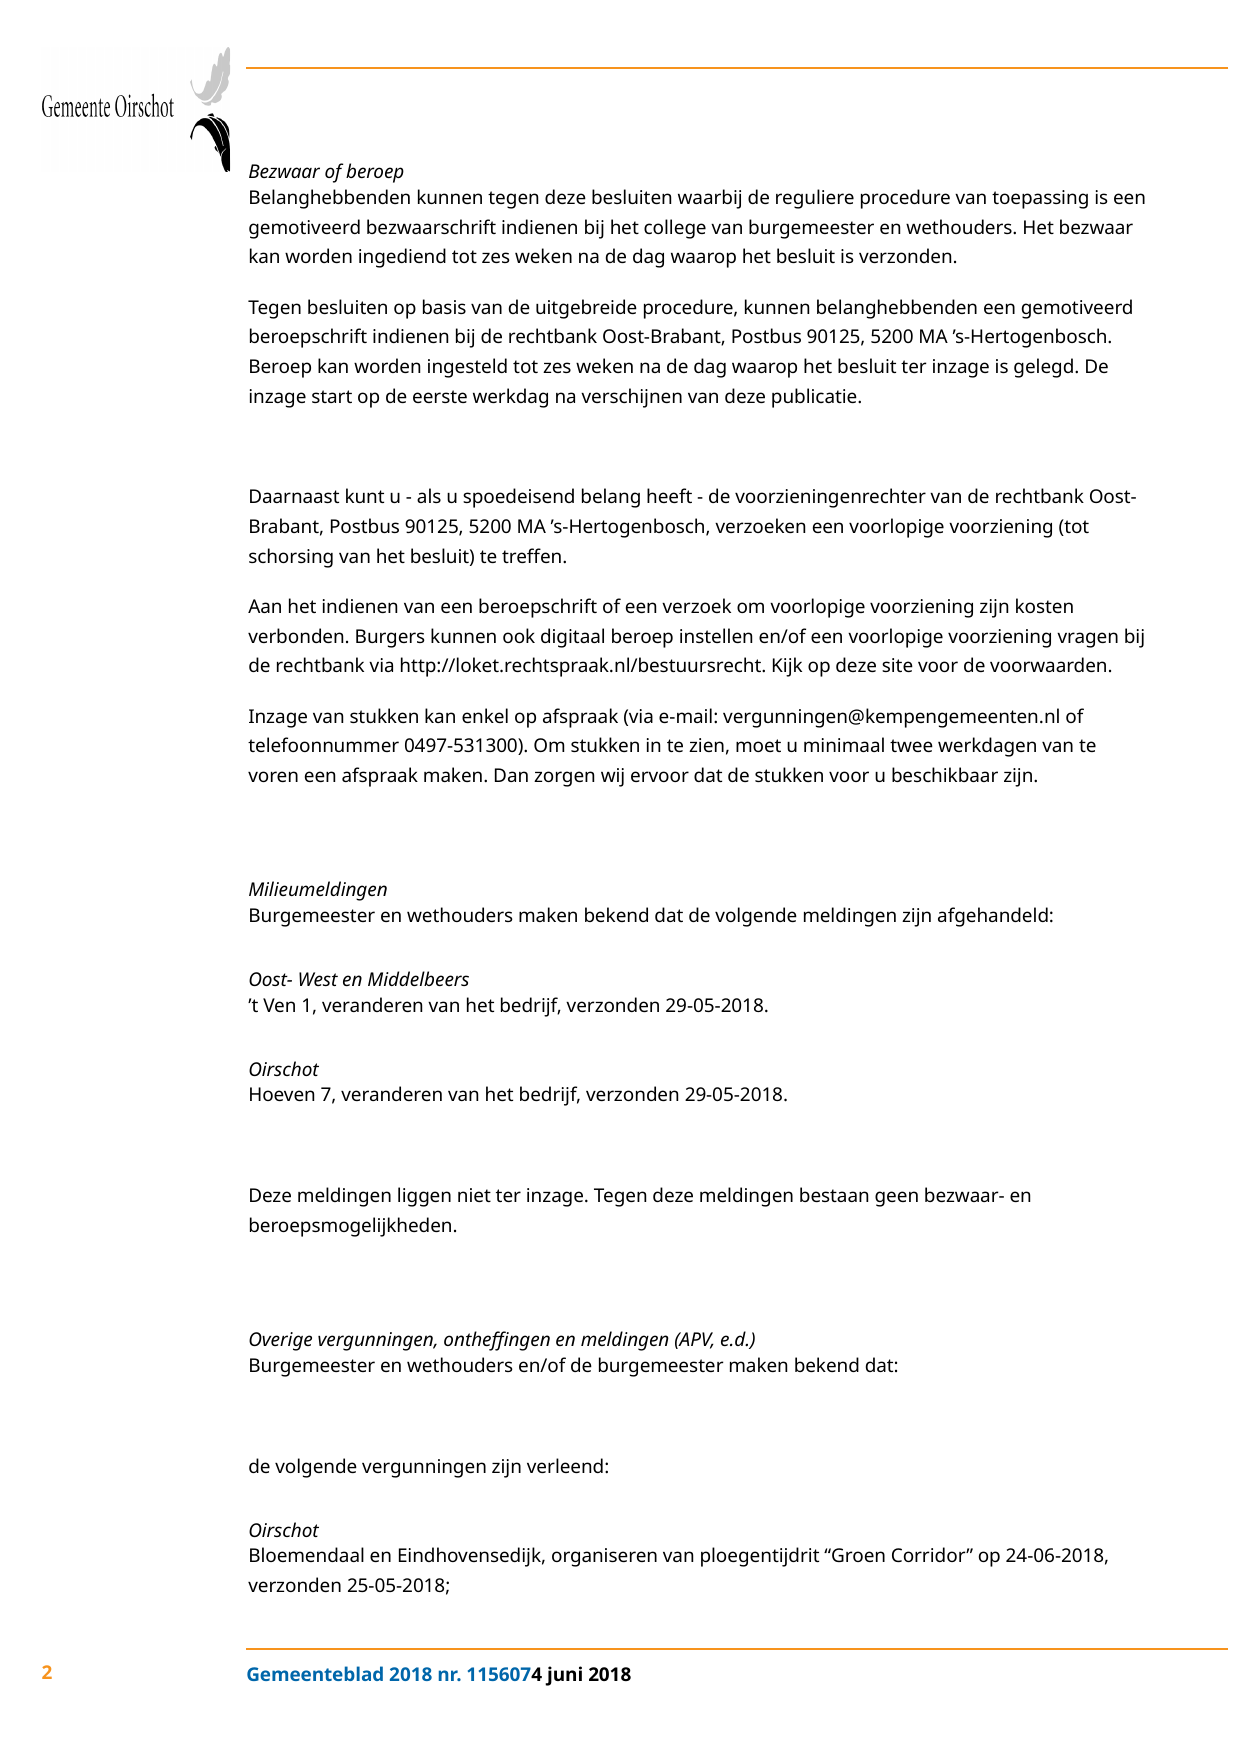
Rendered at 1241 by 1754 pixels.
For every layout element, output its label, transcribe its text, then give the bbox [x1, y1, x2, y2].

text Bloemendaal en Eindhovensedijk, organiseren van ploegentijdrit “Groen Corridor” op 24-06-2018, verzonden 25-05-2018; [248, 1542, 1152, 1598]
text Oirschot [248, 1056, 1152, 1081]
text Daarnaast kunt u - als u spoedeisend belang heeft - de voorzieningenrechter van de rechtbank Oost-Brabant, Postbus 90125, 5200 MA ’s-Hertogenbosch, verzoeken een voorlopige voorziening (tot schorsing van het besluit) te treffen. [248, 484, 1152, 568]
text Belanghebbenden kunnen tegen deze besluiten waarbij de reguliere procedure van toepassing is een gemotiveerd bezwaarschrift indienen bij het college van burgemeester en wethouders. Het bezwaar kan worden ingediend tot zes weken na de dag waarop het besluit is verzonden. [248, 184, 1152, 269]
text Bezwaar of beroep [248, 159, 1152, 184]
text Milieumeldingen [248, 876, 1152, 902]
text Tegen besluiten op basis van de uitgebreide procedure, kunnen belanghebbenden een gemotiveerd beroepschrift indienen bij de rechtbank Oost-Brabant, Postbus 90125, 5200 MA ’s-Hertogenbosch. Beroep kan worden ingesteld tot zes weken na de dag waarop het besluit ter inzage is gelegd. De inzage start op de eerste werkdag na verschijnen van deze publicatie. [248, 294, 1152, 408]
text Hoeven 7, veranderen van het bedrijf, verzonden 29-05-2018. [248, 1081, 1152, 1107]
text Deze meldingen liggen niet ter inzage. Tegen deze meldingen bestaan geen bezwaar- en beroepsmogelijkheden. [248, 1182, 1152, 1238]
text Inzage van stukken kan enkel op afspraak (via e-mail: vergunningen@kempengemeenten.nl of telefoonnummer 0497-531300). Om stukken in te zien, moet u minimaal twee werkdagen van te voren een afspraak maken. Dan zorgen wij ervoor dat de stukken voor u beschikbaar zijn. [248, 703, 1152, 788]
text Overige vergunningen, ontheffingen en meldingen (APV, e.d.) [248, 1326, 1152, 1352]
text Burgemeester en wethouders en/of de burgemeester maken bekend dat: [248, 1352, 1152, 1378]
text Burgemeester en wethouders maken bekend dat de volgende meldingen zijn afgehandeld: [248, 902, 1152, 928]
picture [41, 47, 231, 172]
text Oirschot [248, 1517, 1152, 1542]
text Aan het indienen van een beroepschrift of een verzoek om voorlopige voorziening zijn kosten verbonden. Burgers kunnen ook digitaal beroep instellen en/of een voorlopige voorziening vragen bij de rechtbank via http://loket.rechtspraak.nl/bestuursrecht. Kijk op deze site voor de voorwaarden. [248, 593, 1152, 678]
text Oost- West en Middelbeers [248, 966, 1152, 992]
text de volgende vergunningen zijn verleend: [248, 1453, 1152, 1478]
text ’t Ven 1, veranderen van het bedrijf, verzonden 29-05-2018. [248, 992, 1152, 1017]
